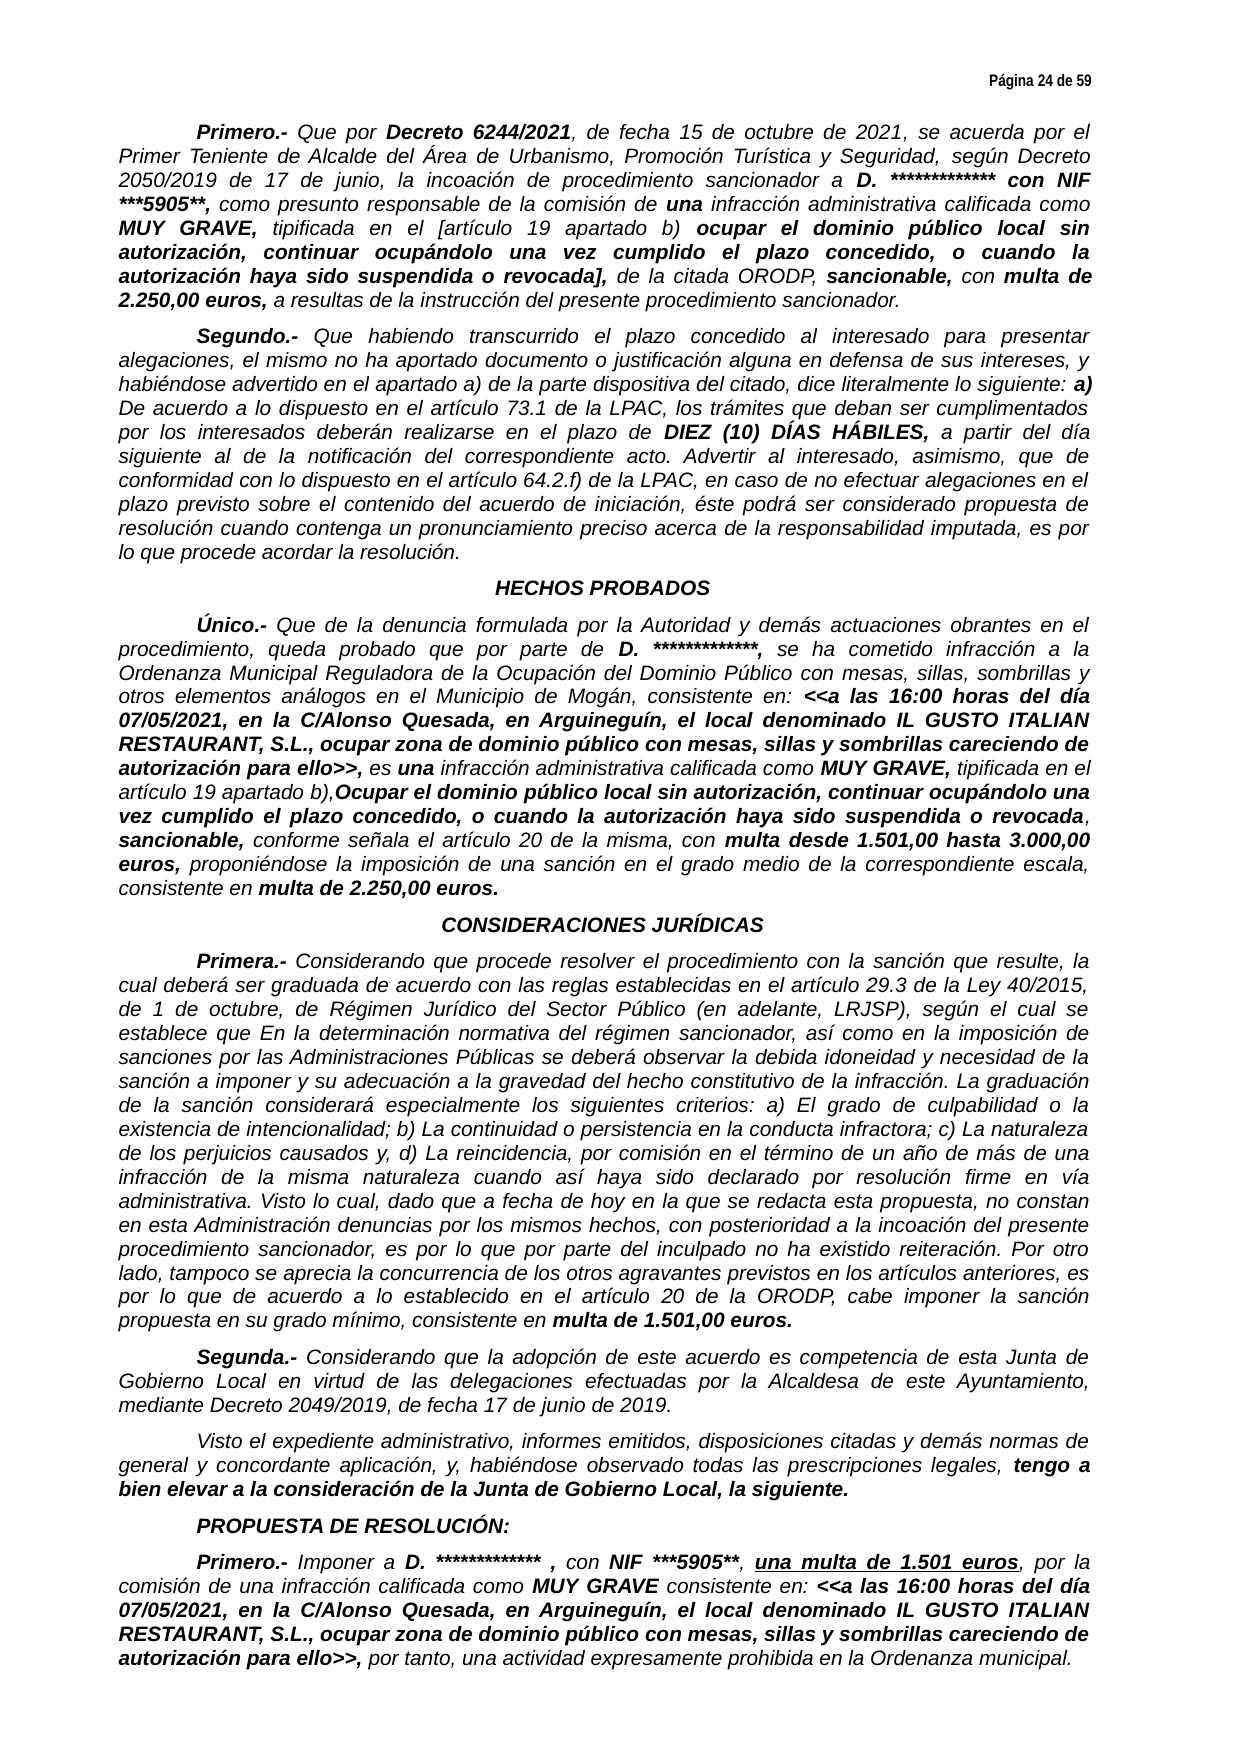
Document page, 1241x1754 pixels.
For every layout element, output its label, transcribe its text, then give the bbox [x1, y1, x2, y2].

text HECHOS PROBADOS [118, 576, 1092, 600]
text CONSIDERACIONES JURÍDICAS [118, 912, 1092, 936]
text PROPUESTA DE RESOLUCIÓN: [118, 1513, 1092, 1537]
text Único.- Que de la denuncia formulada por la Autoridad y demás actuaciones obrantes en el procedimiento, queda probado que por parte de D. *************, se ha cometido infracción a la Ordenanza Municipal Reguladora de la Ocupación del Dominio Público con mesas, sillas, sombrillas y otros elementos análogos en el Municipio de Mogán, consistente en: <<a las 16:00 horas del día 07/05/2021, en la C/Alonso Quesada, en Arguineguín, el local denominado IL GUSTO ITALIAN RESTAURANT, S.L., ocupar zona de dominio público con mesas, sillas y sombrillas careciendo de autorización para ello>>, es una infracción administrativa calificada como MUY GRAVE, tipificada en el artículo 19 apartado b),Ocupar el dominio público local sin autorización, continuar ocupándolo una vez cumplido el plazo concedido, o cuando la autorización haya sido suspendida o revocada, sancionable, conforme señala el artículo 20 de la misma, con multa desde 1.501,00 hasta 3.000,00 euros, proponiéndose la imposición de una sanción en el grado medio de la correspondiente escala, consistente en multa de 2.250,00 euros. [118, 612, 1092, 900]
text Primero.- Que por Decreto 6244/2021, de fecha 15 de octubre de 2021, se acuerda por el Primer Teniente de Alcalde del Área de Urbanismo, Promoción Turística y Seguridad, según Decreto 2050/2019 de 17 de junio, la incoación de procedimiento sancionador a D. ************* con NIF ***5905**, como presunto responsable de la comisión de una infracción administrativa calificada como MUY GRAVE, tipificada en el [artículo 19 apartado b) ocupar el dominio público local sin autorización, continuar ocupándolo una vez cumplido el plazo concedido, o cuando la autorización haya sido suspendida o revocada], de la citada ORODP, sancionable, con multa de 2.250,00 euros, a resultas de la instrucción del presente procedimiento sancionador. [118, 120, 1092, 311]
text Primero.- Imponer a D. ************* , con NIF ***5905**, una multa de 1.501 euros, por la comisión de una infracción calificada como MUY GRAVE consistente en: <<a las 16:00 horas del día 07/05/2021, en la C/Alonso Quesada, en Arguineguín, el local denominado IL GUSTO ITALIAN RESTAURANT, S.L., ocupar zona de dominio público con mesas, sillas y sombrillas careciendo de autorización para ello>>, por tanto, una actividad expresamente prohibida en la Ordenanza municipal. [118, 1550, 1092, 1670]
text Visto el expediente administrativo, informes emitidos, disposiciones citadas y demás normas de general y concordante aplicación, y, habiéndose observado todas las prescripciones legales, tengo a bien elevar a la consideración de la Junta de Gobierno Local, la siguiente. [118, 1429, 1092, 1501]
text Primera.- Considerando que procede resolver el procedimiento con la sanción que resulte, la cual deberá ser graduada de acuerdo con las reglas establecidas en el artículo 29.3 de la Ley 40/2015, de 1 de octubre, de Régimen Jurídico del Sector Público (en adelante, LRJSP), según el cual se establece que En la determinación normativa del régimen sancionador, así como en la imposición de sanciones por las Administraciones Públicas se deberá observar la debida idoneidad y necesidad de la sanción a imponer y su adecuación a la gravedad del hecho constitutivo de la infracción. La graduación de la sanción considerará especialmente los siguientes criterios: a) El grado de culpabilidad o la existencia de intencionalidad; b) La continuidad o persistencia en la conducta infractora; c) La naturaleza de los perjuicios causados y, d) La reincidencia, por comisión en el término de un año de más de una infracción de la misma naturaleza cuando así haya sido declarado por resolución firme en vía administrativa. Visto lo cual, dado que a fecha de hoy en la que se redacta esta propuesta, no constan en esta Administración denuncias por los mismos hechos, con posterioridad a la incoación del presente procedimiento sancionador, es por lo que por parte del inculpado no ha existido reiteración. Por otro lado, tampoco se aprecia la concurrencia de los otros agravantes previstos en los artículos anteriores, es por lo que de acuerdo a lo establecido en el artículo 20 de la ORODP, cabe imponer la sanción propuesta en su grado mínimo, consistente en multa de 1.501,00 euros. [118, 949, 1092, 1332]
text Segundo.- Que habiendo transcurrido el plazo concedido al interesado para presentar alegaciones, el mismo no ha aportado documento o justificación alguna en defensa de sus intereses, y habiéndose advertido en el apartado a) de la parte dispositiva del citado, dice literalmente lo siguiente: a) De acuerdo a lo dispuesto en el artículo 73.1 de la LPAC, los trámites que deban ser cumplimentados por los interesados deberán realizarse en el plazo de DIEZ (10) DÍAS HÁBILES, a partir del día siguiente al de la notificación del correspondiente acto. Advertir al interesado, asimismo, que de conformidad con lo dispuesto en el artículo 64.2.f) de la LPAC, en caso de no efectuar alegaciones en el plazo previsto sobre el contenido del acuerdo de iniciación, éste podrá ser considerado propuesta de resolución cuando contenga un pronunciamiento preciso acerca de la responsabilidad imputada, es por lo que procede acordar la resolución. [118, 324, 1092, 563]
text Segunda.- Considerando que la adopción de este acuerdo es competencia de esta Junta de Gobierno Local en virtud de las delegaciones efectuadas por la Alcaldesa de este Ayuntamiento, mediante Decreto 2049/2019, de fecha 17 de junio de 2019. [118, 1345, 1092, 1417]
